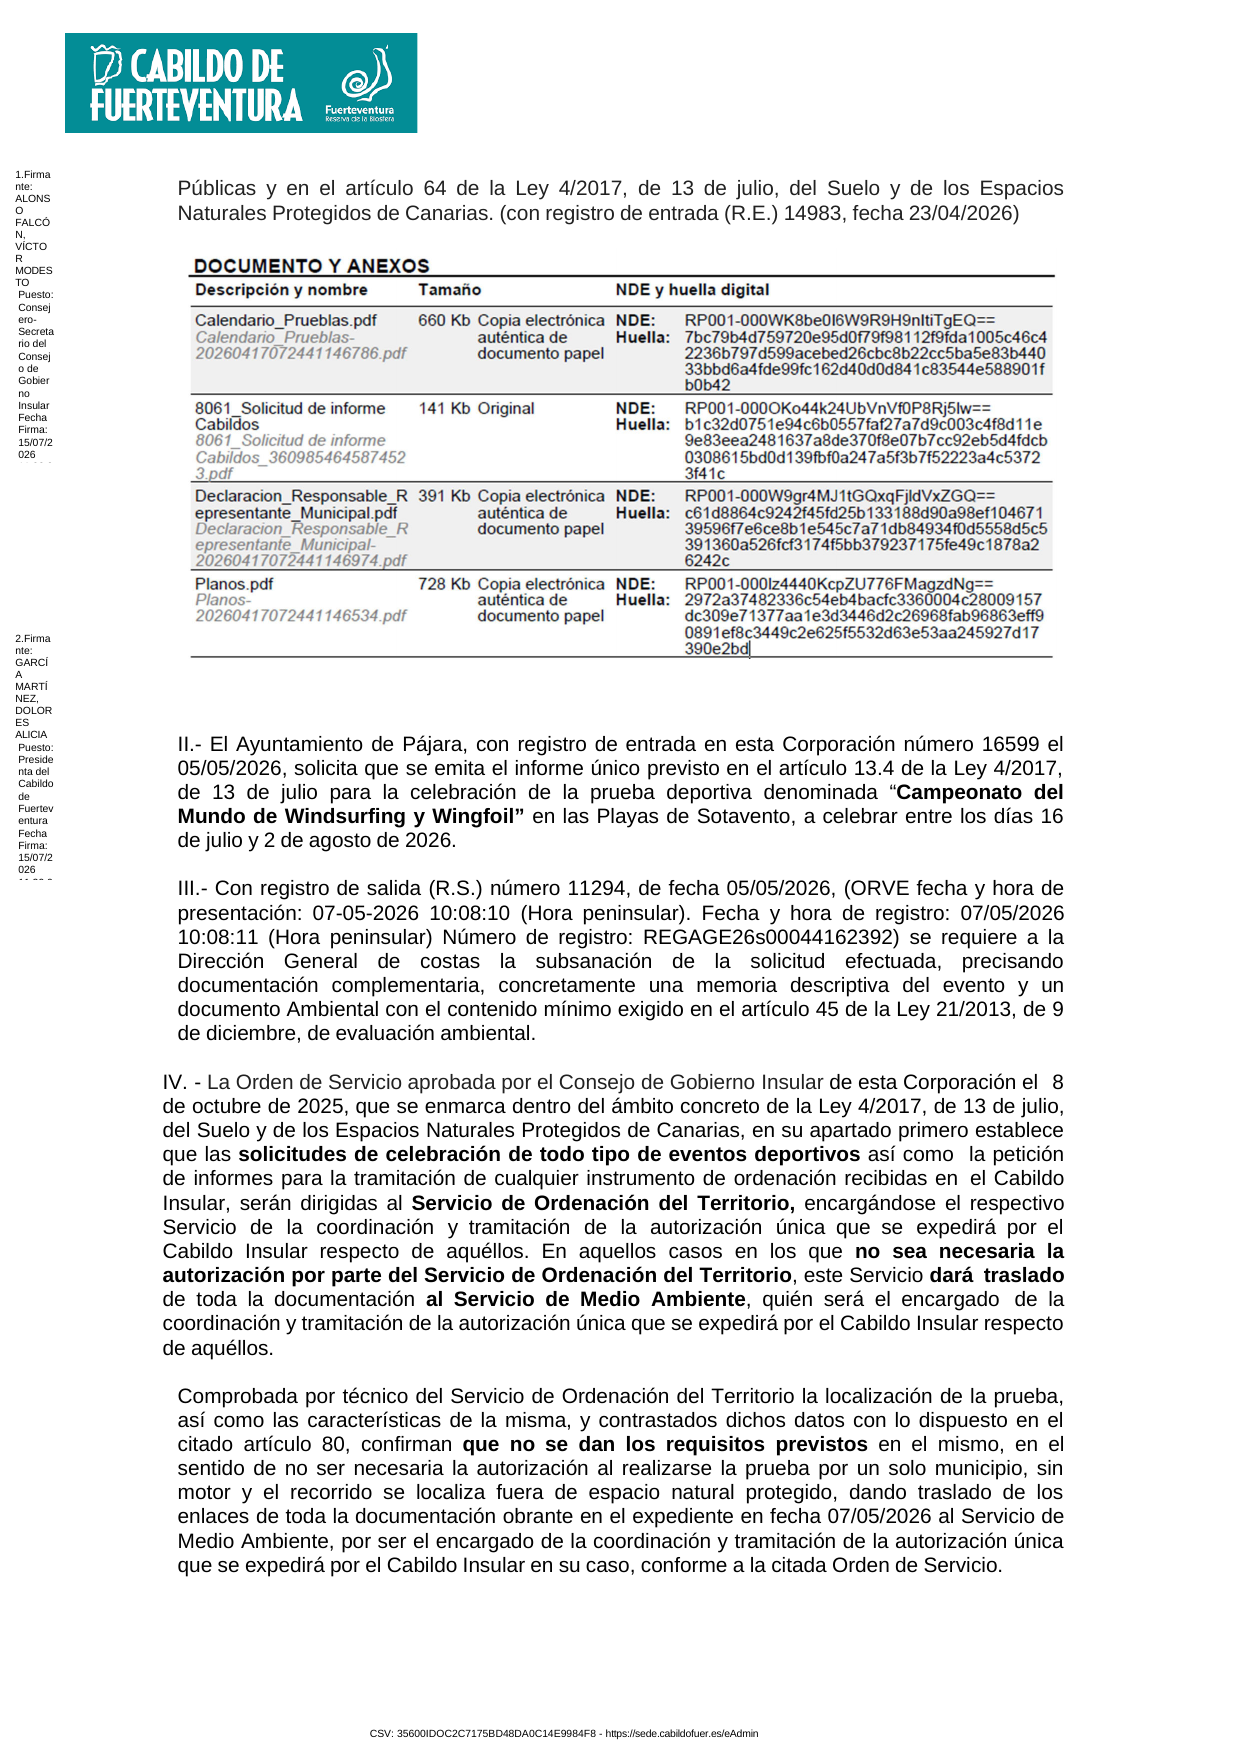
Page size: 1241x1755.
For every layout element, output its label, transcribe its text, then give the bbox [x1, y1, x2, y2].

text 1.Firmante: ALONSO FALCÓN, VÍCTOR MODESTO [15, 169, 54, 288]
text [13, 167, 54, 463]
text Puesto: Consejero-Secretario del Consejo de Gobierno Insular Fecha Firma: 15/07/2026 11:23:25 [18, 289, 54, 463]
list - La Orden de Servicio aprobada por el Consejo de Gobierno Insular de esta Corporación el 8 de octubre de 2025, que se enmarca dentro del ámbito concreto de la Ley 4/2017, de 13 de julio, del Suelo y de los Espacios Naturales Protegidos de Canarias, en su apartado primero establece que las solicitudes de celebración de todo tipo de eventos deportivos así como la petición de informes para la tramitación de cualquier instrumento de ordenación recibidas en el Cabildo Insular, serán dirigidas al Servicio de Ordenación del Territorio, encargándose el respectivo Servicio de la coordinación y tramitación de la autorización única que se expedirá por el Cabildo Insular respecto de aquéllos. En aquellos casos en los que no sea necesaria la autorización por parte del Servicio de Ordenación del Territorio, este Servicio dará traslado de toda la documentación al Servicio de Medio Ambiente, quién será el encargado de la coordinación y tramitación de la autorización única que se expedirá por el Cabildo Insular respecto de aquéllos. [162, 1069, 1064, 1359]
text Puesto: Presidenta del Cabildo de Fuerteventura Fecha Firma: 15/07/2026 11:29:09 [18, 741, 54, 879]
text [13, 631, 54, 879]
text III.- Con registro de salida (R.S.) número 11294, de fecha 05/05/2026, (ORVE fecha y hora de presentación: 07-05-2026 10:08:10 (Hora peninsular). Fecha y hora de registro: 07/05/2026 10:08:11 (Hora peninsular) Número de registro: REGAGE26s00044162392) se requiere a la Dirección General de costas la subsanación de la solicitud efectuada, precisando documentación complementaria, concretamente una memoria descriptiva del evento y un documento Ambiental con el contenido mínimo exigido en el artículo 45 de la Ley 21/2013, de 9 de diciembre, de evaluación ambiental. [177, 876, 1064, 1045]
text 2.Firmante: GARCÍA MARTÍNEZ, DOLORES ALICIA [15, 633, 54, 741]
text Públicas y en el artículo 64 de la Ley 4/2017, de 13 de julio, del Suelo y de los Espacios Naturales Protegidos de Canarias. (con registro de entrada (R.E.) 14983, fecha 23/04/2026) [177, 176, 1064, 224]
text Comprobada por técnico del Servicio de Ordenación del Territorio la localización de la prueba, así como las características de la misma, y contrastados dichos datos con lo dispuesto en el citado artículo 80, confirman que no se dan los requisitos previstos en el mismo, en el sentido de no ser necesaria la autorización al realizarse la prueba por un solo municipio, sin motor y el recorrido se localiza fuera de espacio natural protegido, dando traslado de los enlaces de toda la documentación obrante en el expediente en fecha 07/05/2026 al Servicio de Medio Ambiente, por ser el encargado de la coordinación y tramitación de la autorización única que se expedirá por el Cabildo Insular en su caso, conforme a la citada Orden de Servicio. [177, 1383, 1064, 1577]
text II.- El Ayuntamiento de Pájara, con registro de entrada en esta Corporación número 16599 el 05/05/2026, solicita que se emita el informe único previsto en el artículo 13.4 de la Ley 4/2017, de 13 de julio para la celebración de la prueba deportiva denominada “Campeonato del Mundo de Windsurfing y Wingfoil” en las Playas de Sotavento, a celebrar entre los días 16 de julio y 2 de agosto de 2026. [177, 731, 1064, 852]
